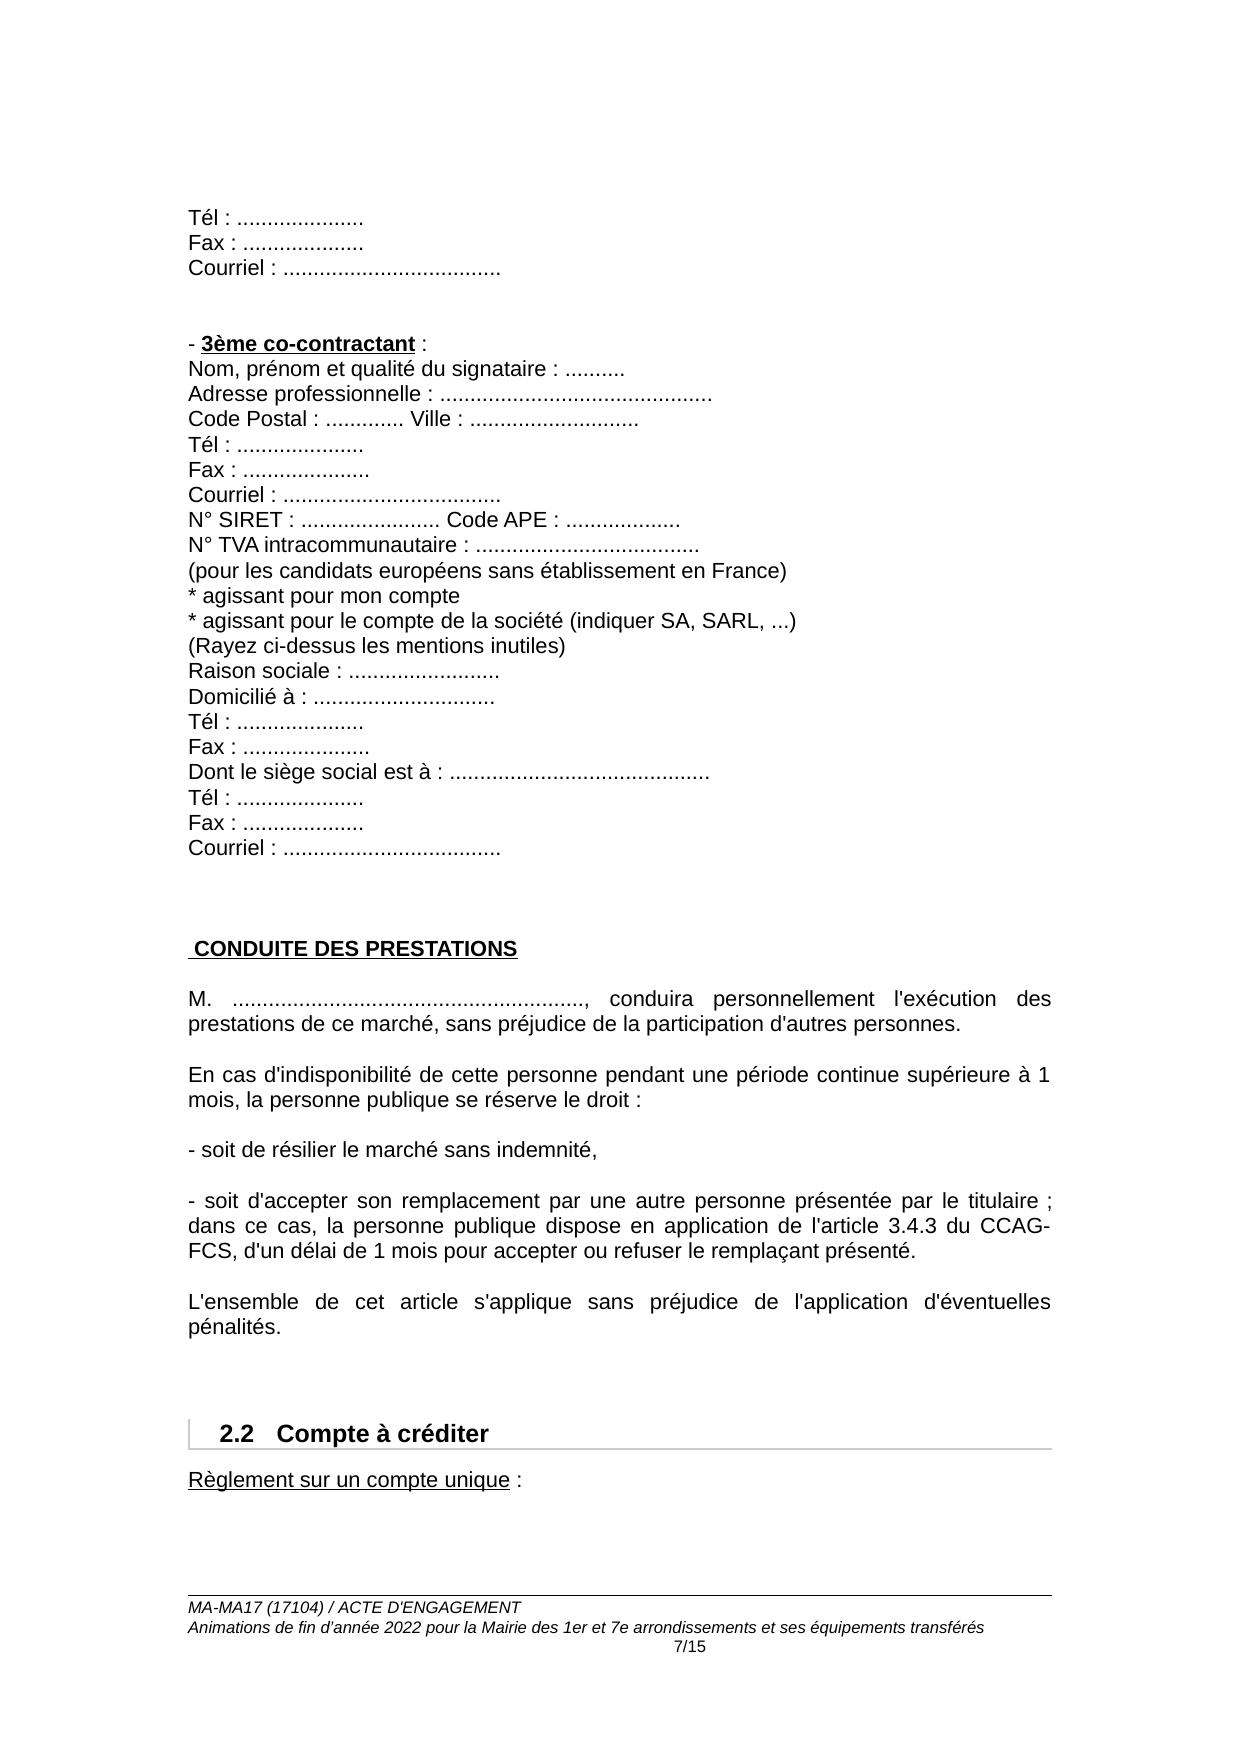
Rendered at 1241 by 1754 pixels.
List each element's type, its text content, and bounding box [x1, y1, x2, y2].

text Règlement sur un compte unique : [188, 1467, 1052, 1493]
text - soit de résilier le marché sans indemnité, [188, 1137, 1052, 1162]
text Adresse professionnelle : ............................................. [188, 381, 1052, 406]
text Courriel : .................................... [188, 835, 1052, 860]
text L'ensemble de cet article s'applique sans préjudice de l'application d'éventuelles pénalités. [188, 1288, 1052, 1339]
text Raison sociale : ......................... [188, 658, 1052, 683]
text N° TVA intracommunautaire : ..................................... [188, 532, 1052, 557]
text Courriel : .................................... [188, 482, 1052, 507]
text * agissant pour le compte de la société (indiquer SA, SARL, ...) [188, 608, 1052, 633]
text Fax : ..................... [188, 457, 1052, 482]
text Code Postal : ............. Ville : ............................ [188, 406, 1052, 431]
text * agissant pour mon compte [188, 583, 1052, 608]
text CONDUITE DES PRESTATIONS [188, 936, 1052, 961]
text En cas d'indisponibilité de cette personne pendant une période continue supérieure à 1 mois, la personne publique se réserve le droit : [188, 1062, 1052, 1112]
text Courriel : .................................... [188, 255, 1052, 280]
text N° SIRET : ....................... Code APE : ................... [188, 507, 1052, 532]
text Dont le siège social est à : ........................................... [188, 759, 1052, 784]
text Tél : ..................... [188, 431, 1052, 457]
text Fax : .................... [188, 809, 1052, 835]
text - soit d'accepter son remplacement par une autre personne présentée par le titulaire ; dans ce cas, la personne publique dispose en application de l'article 3.4.3 du CCAG-FCS, d'un délai de 1 mois pour accepter ou refuser le remplaçant présenté. [188, 1188, 1052, 1263]
text Tél : ..................... [188, 204, 1052, 230]
text M. .........................................................., conduira personnellement l'exécution des prestations de ce marché, sans préjudice de la participation d'autres personnes. [188, 986, 1052, 1036]
text Nom, prénom et qualité du signataire : .......... [188, 356, 1052, 381]
text Domicilié à : .............................. [188, 683, 1052, 709]
text (Rayez ci-dessus les mentions inutiles) [188, 633, 1052, 658]
text - 3ème co-contractant : [188, 331, 1052, 356]
text Tél : ..................... [188, 784, 1052, 809]
subtitle Compte à créditer [190, 1419, 1052, 1448]
text Fax : .................... [188, 230, 1052, 255]
text Tél : ..................... [188, 709, 1052, 734]
text (pour les candidats européens sans établissement en France) [188, 557, 1052, 583]
text Fax : ..................... [188, 734, 1052, 759]
